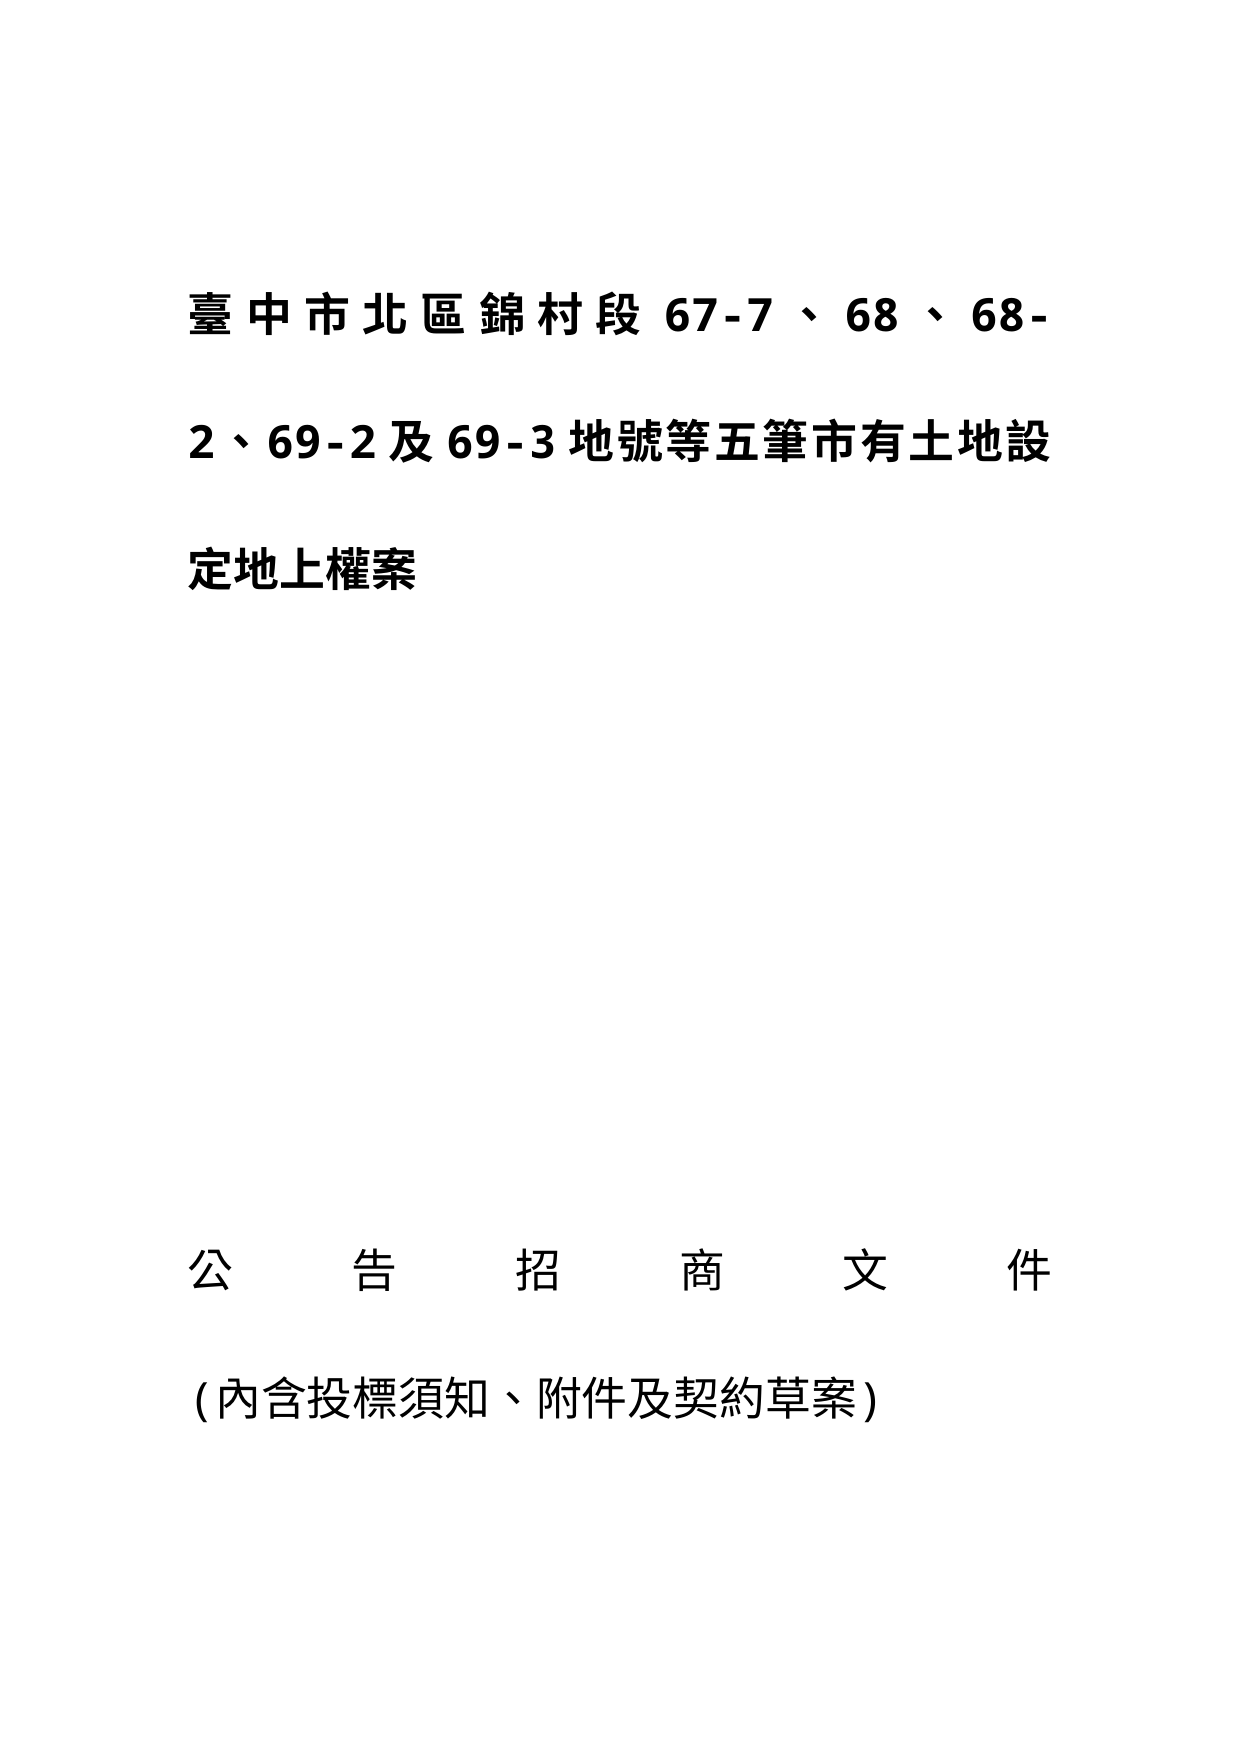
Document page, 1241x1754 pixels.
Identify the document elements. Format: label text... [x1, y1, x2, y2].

text 公告招商文件 (內含投標須知、附件及契約草案) [187, 1195, 1053, 1447]
text 臺中市北區錦村段67-7、68、68-2、69-2及69-3地號等五筆市有土地設定地上權案 [187, 238, 1053, 618]
